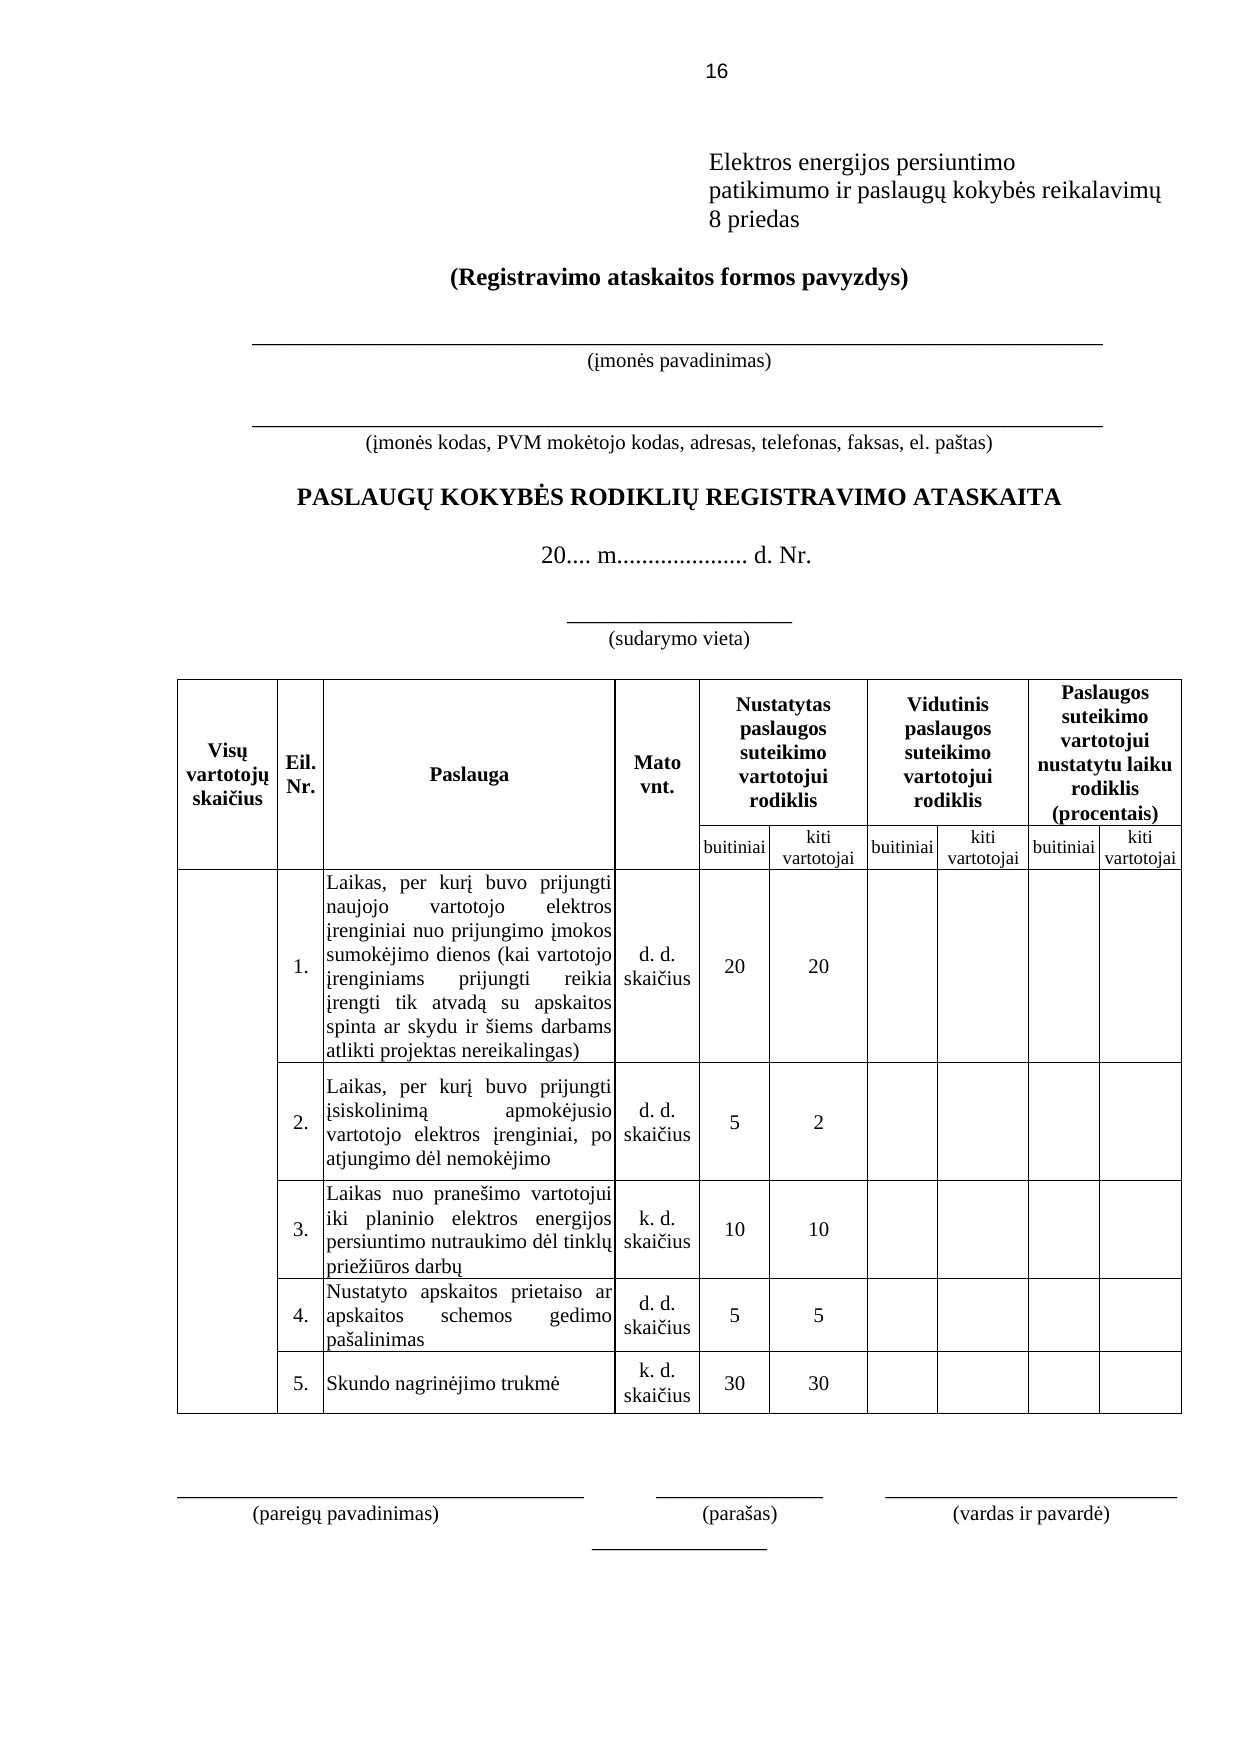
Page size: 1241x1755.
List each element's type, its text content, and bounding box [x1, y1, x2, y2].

table_cell [178, 1351, 277, 1413]
table_cell [938, 1352, 1028, 1413]
table_cell d. d. skaičius [616, 1063, 699, 1180]
table_header Nustatytas paslaugos suteikimo vartotojui rodiklis [700, 680, 867, 824]
table_cell [1100, 1279, 1181, 1351]
text Elektros energijos persiuntimo [709, 147, 1181, 176]
table_cell kiti vartotojai [1100, 826, 1181, 869]
table_cell k. d. skaičius [616, 1352, 699, 1413]
table_cell 2. [278, 1063, 323, 1180]
table_header Visų vartotojų skaičius [178, 680, 277, 869]
table_cell Skundo nagrinėjimo trukmė [324, 1352, 614, 1413]
table_cell 5 [700, 1063, 769, 1180]
table_cell 30 [700, 1352, 769, 1413]
table_cell buitiniai [868, 826, 937, 869]
text ______________ [177, 1524, 1181, 1553]
table_cell [178, 870, 277, 1351]
table_cell Nustatyto apskaitos prietaiso ar apskaitos schemos gedimo pašalinimas [324, 1279, 614, 1351]
table_cell d. d. skaičius [616, 870, 699, 1062]
table_cell [1029, 1063, 1099, 1180]
table_header Paslaugos suteikimo vartotojui nustatytu laiku rodiklis (procentais) [1029, 680, 1181, 824]
table_cell 10 [770, 1181, 867, 1278]
table_cell [868, 1181, 937, 1278]
table_cell [1100, 870, 1181, 1062]
table_header Eil. Nr. [278, 680, 323, 869]
table_cell [1100, 1063, 1181, 1180]
table_cell Laikas, per kurį buvo prijungti įsiskolinimą apmokėjusio vartotojo elektros įrenginiai, po atjungimo dėl nemokėjimo [324, 1063, 614, 1180]
table_cell [1100, 1352, 1181, 1413]
table_cell 5 [770, 1279, 867, 1351]
table_cell 5 [700, 1279, 769, 1351]
table_cell [938, 1279, 1028, 1351]
table_cell 20 [700, 870, 769, 1062]
table_cell [1029, 1181, 1099, 1278]
table_cell 5. [278, 1352, 323, 1413]
text (sudarymo vieta) [177, 626, 1181, 650]
text (įmonės kodas, PVM mokėtojo kodas, adresas, telefonas, faksas, el. paštas) [177, 430, 1181, 454]
text PASLAUGŲ KOKYBĖS RODIKLIŲ REGISTRAVIMO ATASKAITA [177, 482, 1181, 511]
table_cell kiti vartotojai [770, 826, 867, 869]
table_cell [938, 870, 1028, 1062]
table_cell 2 [770, 1063, 867, 1180]
text 8 priedas [709, 204, 1181, 233]
table_cell 4. [278, 1279, 323, 1351]
table_header Vidutinis paslaugos suteikimo vartotojui rodiklis [868, 680, 1028, 824]
table_cell kiti vartotojai [938, 826, 1028, 869]
table_cell 30 [770, 1352, 867, 1413]
table_cell Laikas, per kurį buvo prijungti naujojo vartotojo elektros įrenginiai nuo prijungimo įmokos sumokėjimo dienos (kai vartotojo įrenginiams prijungti reikia įrengti tik atvadą su apskaitos spinta ar skydu ir šiems darbams atlikti projektas nereikalingas) [324, 870, 614, 1062]
table_cell [1029, 1352, 1099, 1413]
text (įmonės pavadinimas) [177, 348, 1181, 372]
table_cell [1029, 870, 1099, 1062]
text __________________ [177, 597, 1181, 626]
table_header Mato vnt. [616, 680, 699, 869]
table_cell 1. [278, 870, 323, 1062]
table_cell 10 [700, 1181, 769, 1278]
table_cell [868, 1352, 937, 1413]
table_cell 20 [770, 870, 867, 1062]
table_cell [868, 1063, 937, 1180]
table_header Paslauga [324, 680, 614, 869]
text (pareigų pavadinimas) (parašas) (vardas ir pavardė) [177, 1501, 1181, 1524]
table_cell d. d. skaičius [616, 1279, 699, 1351]
table_cell Laikas nuo pranešimo vartotojui iki planinio elektros energijos persiuntimo nutraukimo dėl tinklų priežiūros darbų [324, 1181, 614, 1278]
table_cell 3. [278, 1181, 323, 1278]
text patikimumo ir paslaugų kokybės reikalavimų [709, 176, 1181, 204]
table_cell [938, 1181, 1028, 1278]
table_cell [1029, 1279, 1099, 1351]
table_cell [938, 1063, 1028, 1180]
table_cell [868, 1279, 937, 1351]
text (Registravimo ataskaitos formos pavyzdys) [177, 262, 1181, 291]
table_cell buitiniai [1029, 826, 1099, 869]
table_cell k. d. skaičius [616, 1181, 699, 1278]
table_cell buitiniai [700, 826, 769, 869]
text 20.... m..................... d. Nr. [177, 540, 1181, 569]
table_cell [868, 870, 937, 1062]
table_cell [1100, 1181, 1181, 1278]
